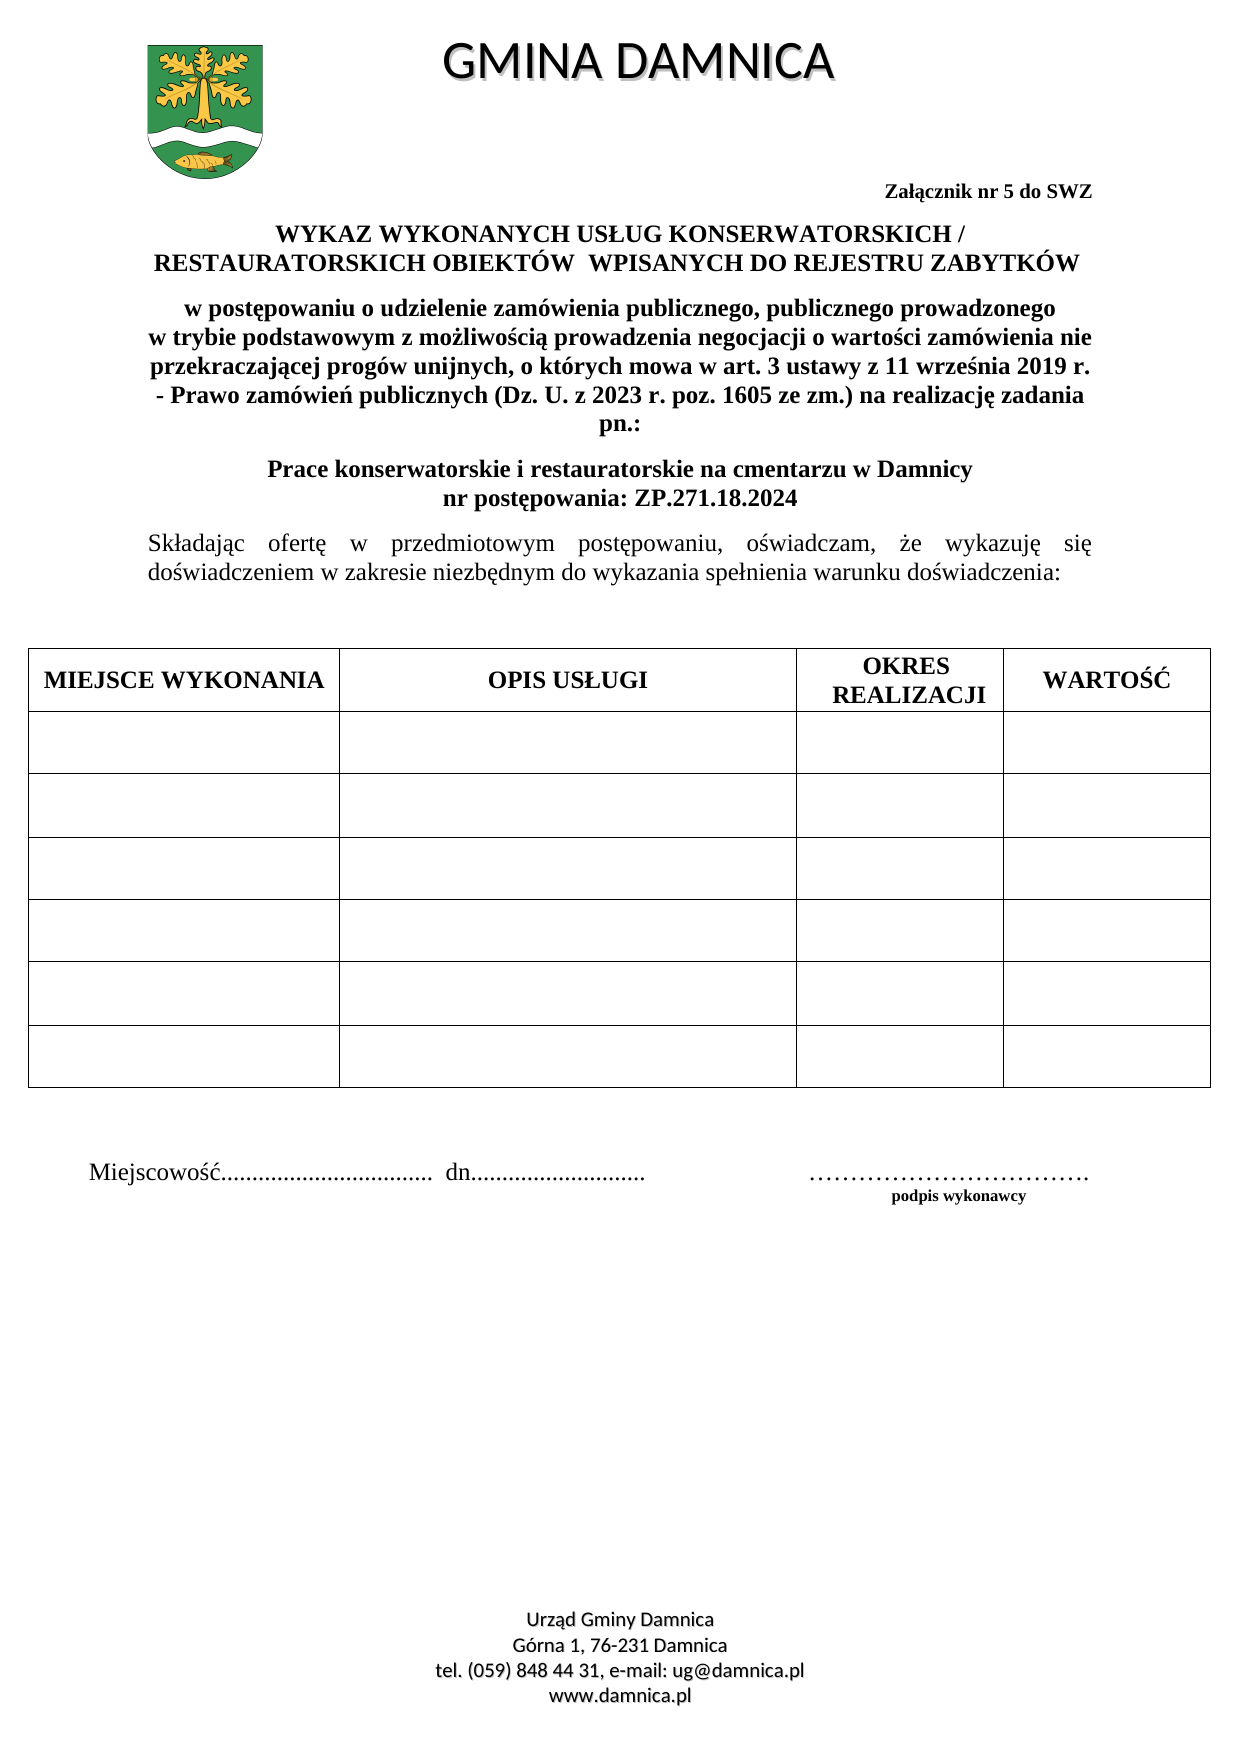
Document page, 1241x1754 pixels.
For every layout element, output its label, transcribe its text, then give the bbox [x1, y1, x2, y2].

table_cell [1004, 774, 1210, 837]
table_cell [29, 1026, 339, 1087]
text Załącznik nr 5 do SWZ [148, 178, 1093, 203]
table_header WARTOŚĆ [1004, 649, 1210, 711]
table_cell [1004, 900, 1210, 961]
table_cell [797, 962, 1003, 1025]
text Składając ofertę w przedmiotowym postępowaniu, oświadczam, że wykazuję się doświadczeniem w zakresie niezbędnym do wykazania spełnienia warunku doświadczenia: [148, 528, 1093, 586]
table_cell [340, 962, 796, 1025]
table_header OKRES REALIZACJI [797, 649, 1003, 711]
text Prace konserwatorskie i restauratorskie na cmentarzu w Damnicy [148, 454, 1093, 483]
table_cell [340, 838, 796, 899]
table_cell [797, 712, 1003, 773]
table_cell [340, 900, 796, 961]
text nr postępowania: ZP.271.18.2024 [148, 483, 1093, 511]
table_cell [340, 774, 796, 837]
table_header MIEJSCE WYKONANIA [29, 649, 339, 711]
table_cell [340, 712, 796, 773]
table_cell [1004, 1026, 1210, 1087]
table_cell [797, 838, 1003, 899]
table_cell [1004, 838, 1210, 899]
text podpis wykonawcy [148, 1186, 1093, 1215]
table_cell [1004, 712, 1210, 773]
table_cell [29, 712, 339, 773]
table_cell [340, 1026, 796, 1087]
table_cell [797, 774, 1003, 837]
table_cell [29, 838, 339, 899]
table_cell [29, 900, 339, 961]
text Miejscowość.................................. dn............................ ……………………………. [88, 1157, 1093, 1186]
table_cell [29, 962, 339, 1025]
table_header OPIS USŁUGI [340, 649, 796, 711]
table_cell [797, 1026, 1003, 1087]
table_cell [797, 900, 1003, 961]
table_cell [29, 774, 339, 837]
text WYKAZ WYKONANYCH USŁUG KONSERWATORSKICH / RESTAURATORSKICH OBIEKTÓW WPISANYCH DO REJESTRU ZABYTKÓW [148, 219, 1093, 277]
table_cell [1004, 962, 1210, 1025]
text w postępowaniu o udzielenie zamówienia publicznego, publicznego prowadzonego w trybie podstawowym z możliwością prowadzenia negocjacji o wartości zamówienia nie przekraczającej progów unijnych, o których mowa w art. 3 ustawy z 11 września 2019 r. - Prawo zamówień publicznych (Dz. U. z 2023 r. poz. 1605 ze zm.) na realizację zadania pn.: [148, 293, 1093, 437]
